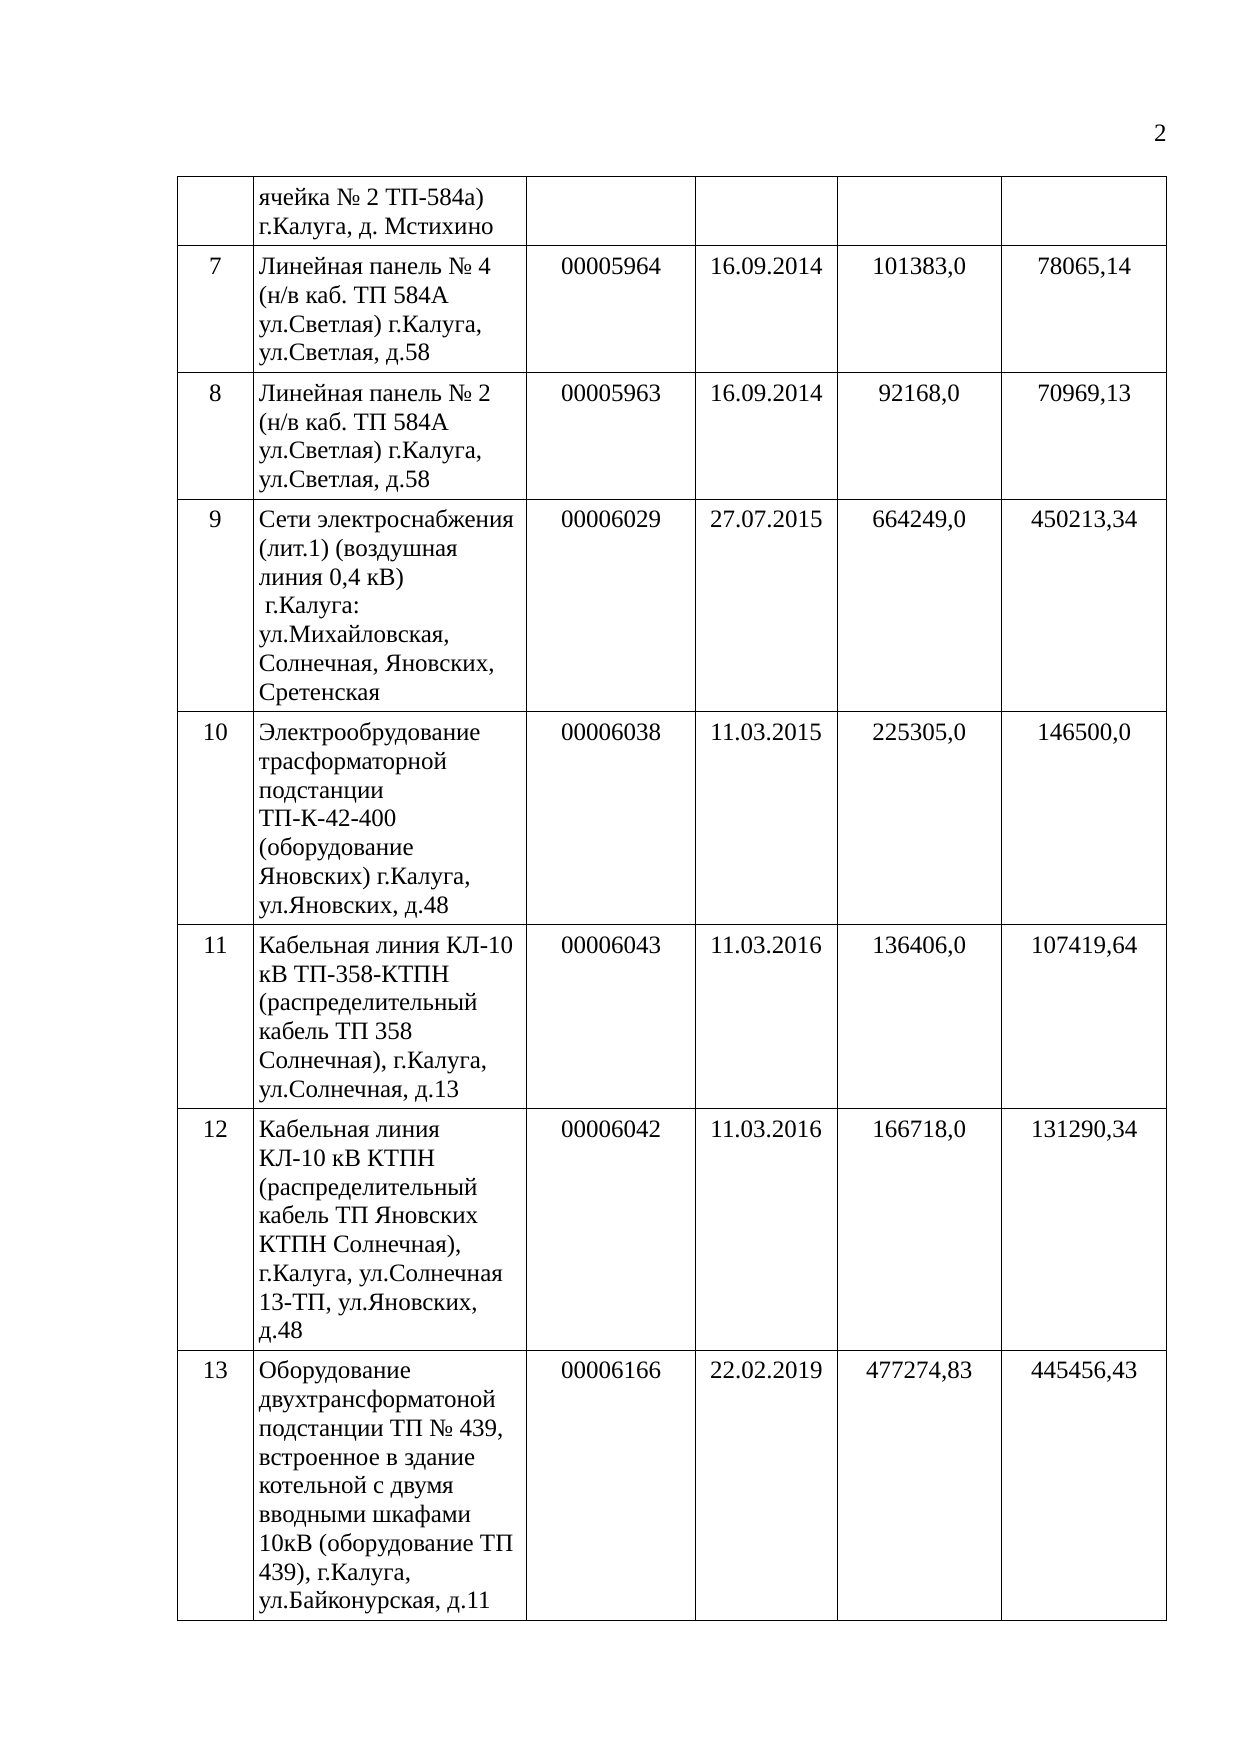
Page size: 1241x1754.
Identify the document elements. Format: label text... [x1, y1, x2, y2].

table_cell 12 [178, 1109, 253, 1350]
table_cell 13 [178, 1351, 253, 1620]
table_cell 477274,83 [838, 1351, 1001, 1620]
table_cell 101383,0 [838, 246, 1001, 372]
table_cell 136406,0 [838, 925, 1001, 1108]
table_cell 225305,0 [838, 712, 1001, 924]
table_cell 10 [178, 712, 253, 924]
table_cell [1002, 177, 1166, 245]
table_cell 00005963 [527, 373, 695, 498]
table_cell 11.03.2015 [696, 712, 837, 924]
table_cell 16.09.2014 [696, 373, 837, 498]
table_cell 131290,34 [1002, 1109, 1166, 1350]
table_cell Линейная панель № 4 (н/в каб. ТП 584А ул.Светлая) г.Калуга, ул.Светлая, д.58 [254, 246, 526, 372]
table_cell 107419,64 [1002, 925, 1166, 1108]
table_cell 78065,14 [1002, 246, 1166, 372]
table_cell Кабельная линия КЛ-10 кВ КТПН (распределительный кабель ТП Яновских КТПН Солнечная), г.Калуга, ул.Солнечная 13-ТП, ул.Яновских, д.48 [254, 1109, 526, 1350]
table_cell 146500,0 [1002, 712, 1166, 924]
table_cell 00006043 [527, 925, 695, 1108]
table_cell 9 [178, 500, 253, 711]
table_cell 92168,0 [838, 373, 1001, 498]
table_cell [527, 177, 695, 245]
table_cell [178, 177, 253, 245]
table_cell 7 [178, 246, 253, 372]
table_cell Сети электроснабжения (лит.1) (воздушная линия 0,4 кВ) г.Калуга: ул.Михайловская, Солнечная, Яновских, Сретенская [254, 500, 526, 711]
table_cell 166718,0 [838, 1109, 1001, 1350]
table_cell 8 [178, 373, 253, 498]
table_cell 00006029 [527, 500, 695, 711]
table_cell ячейка № 2 ТП-584а) г.Калуга, д. Мстихино [254, 177, 526, 245]
table_cell [696, 177, 837, 245]
table_cell 11.03.2016 [696, 1109, 837, 1350]
table_cell 450213,34 [1002, 500, 1166, 711]
table_cell Электрообрудование трасформаторной подстанции ТП-К-42-400 (оборудование Яновских) г.Калуга, ул.Яновских, д.48 [254, 712, 526, 924]
table_cell 11.03.2016 [696, 925, 837, 1108]
table_cell Линейная панель № 2 (н/в каб. ТП 584А ул.Светлая) г.Калуга, ул.Светлая, д.58 [254, 373, 526, 498]
table_cell 27.07.2015 [696, 500, 837, 711]
table_cell 00006166 [527, 1351, 695, 1620]
table_cell 11 [178, 925, 253, 1108]
table_cell 00006038 [527, 712, 695, 924]
table_cell 00005964 [527, 246, 695, 372]
table_cell [838, 177, 1001, 245]
table_cell Кабельная линия КЛ-10 кВ ТП-358-КТПН (распределительный кабель ТП 358 Солнечная), г.Калуга, ул.Солнечная, д.13 [254, 925, 526, 1108]
table_cell 70969,13 [1002, 373, 1166, 498]
table_cell 664249,0 [838, 500, 1001, 711]
table_cell 22.02.2019 [696, 1351, 837, 1620]
table_cell 00006042 [527, 1109, 695, 1350]
table_cell Оборудование двухтрансформатоной подстанции ТП № 439, встроенное в здание котельной с двумя вводными шкафами 10кВ (оборудование ТП 439), г.Калуга, ул.Байконурская, д.11 [254, 1351, 526, 1620]
table_cell 16.09.2014 [696, 246, 837, 372]
table_cell 445456,43 [1002, 1351, 1166, 1620]
